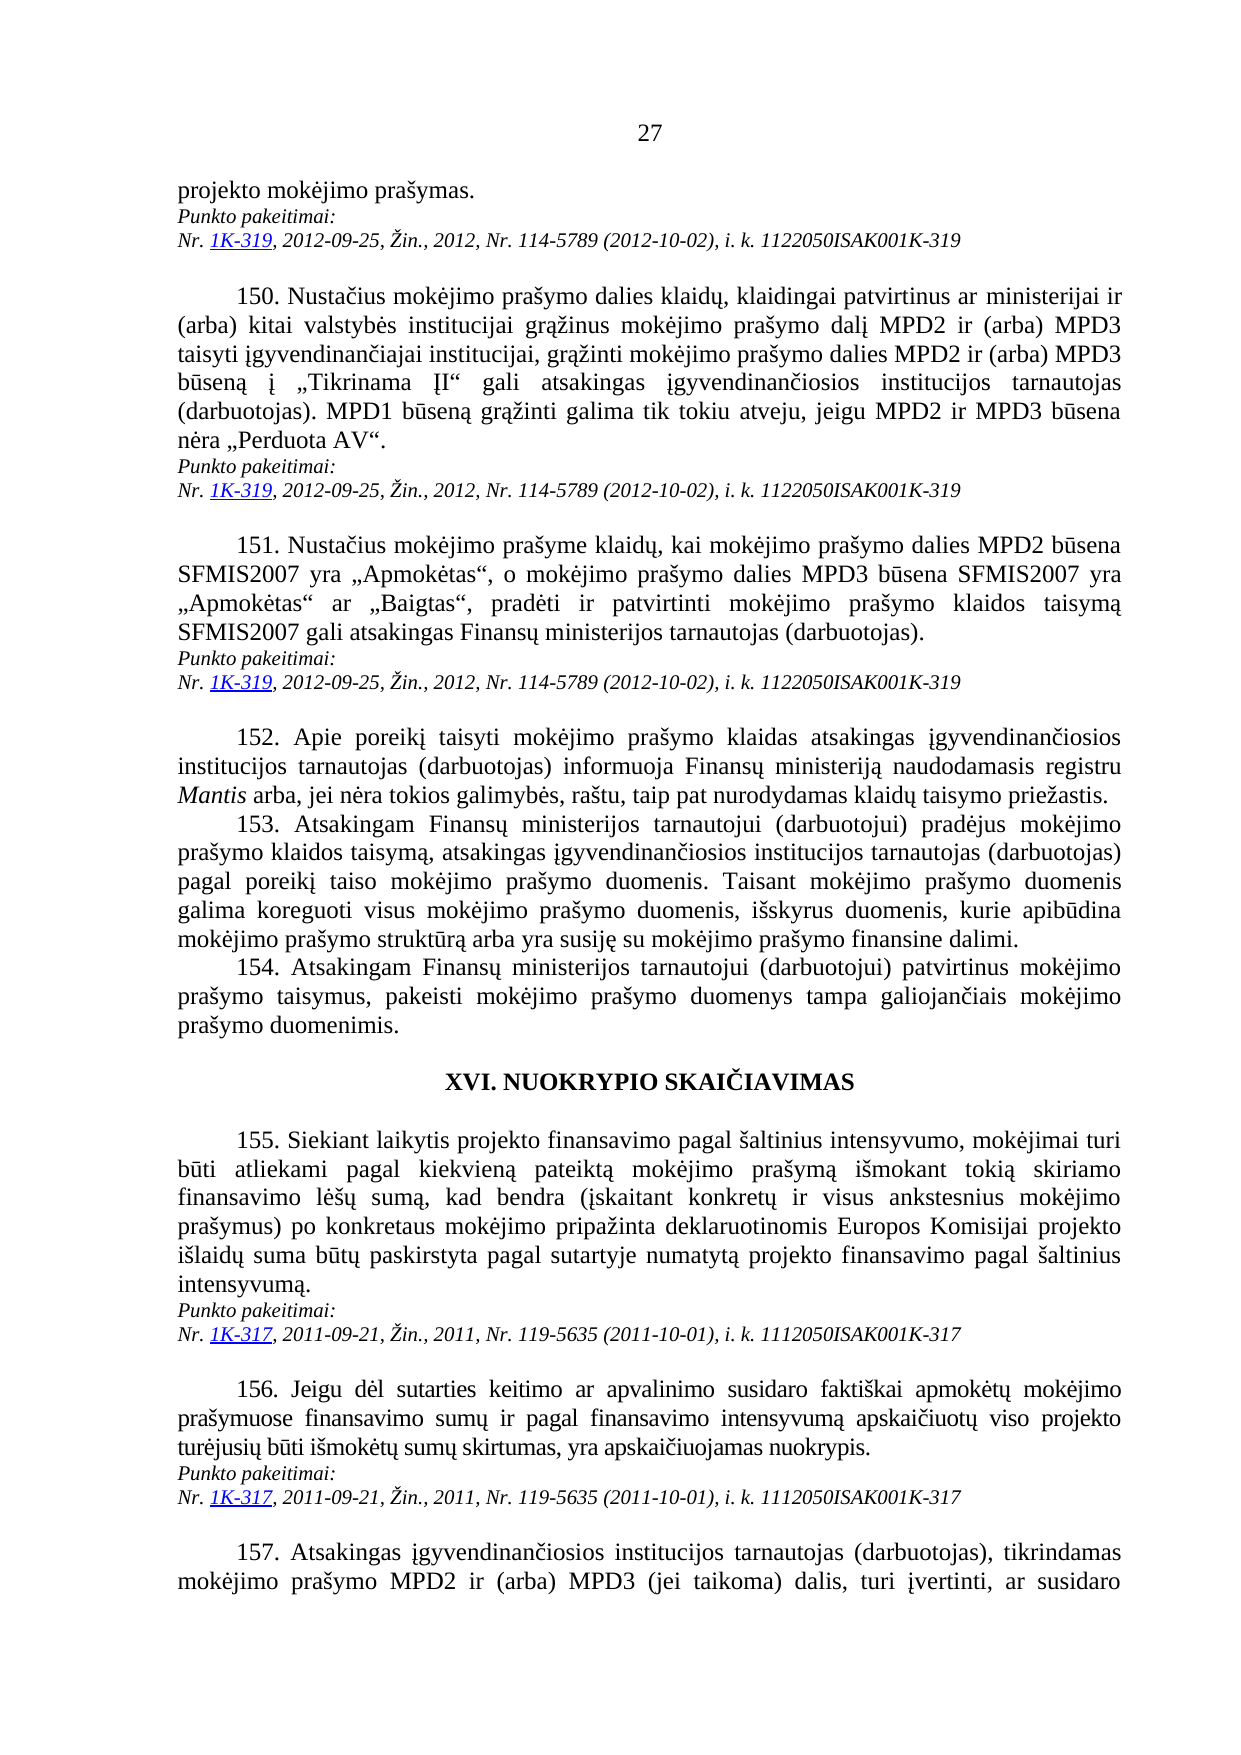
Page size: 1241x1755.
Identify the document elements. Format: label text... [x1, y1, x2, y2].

text 151. Nustačius mokėjimo prašyme klaidų, kai mokėjimo prašymo dalies MPD2 būsena SFMIS2007 yra „Apmokėtas“, o mokėjimo prašymo dalies MPD3 būsena SFMIS2007 yra „Apmokėtas“ ar „Baigtas“, pradėti ir patvirtinti mokėjimo prašymo klaidos taisymą SFMIS2007 gali atsakingas Finansų ministerijos tarnautojas (darbuotojas). [177, 531, 1122, 646]
text Nr. 1K-319, 2012-09-25, Žin., 2012, Nr. 114-5789 (2012-10-02), i. k. 1122050ISAK001K-319 [177, 478, 1122, 502]
text Punkto pakeitimai: [177, 204, 1122, 228]
text 150. Nustačius mokėjimo prašymo dalies klaidų, klaidingai patvirtinus ar ministerijai ir (arba) kitai valstybės institucijai grąžinus mokėjimo prašymo dalį MPD2 ir (arba) MPD3 taisyti įgyvendinančiajai institucijai, grąžinti mokėjimo prašymo dalies MPD2 ir (arba) MPD3 būseną į „Tikrinama ĮI“ gali atsakingas įgyvendinančiosios institucijos tarnautojas (darbuotojas). MPD1 būseną grąžinti galima tik tokiu atveju, jeigu MPD2 ir MPD3 būsena nėra „Perduota AV“. [177, 281, 1122, 454]
text Nr. 1K-319, 2012-09-25, Žin., 2012, Nr. 114-5789 (2012-10-02), i. k. 1122050ISAK001K-319 [177, 670, 1122, 694]
text Punkto pakeitimai: [177, 1297, 1122, 1322]
text 156. Jeigu dėl sutarties keitimo ar apvalinimo susidaro faktiškai apmokėtų mokėjimo prašymuose finansavimo sumų ir pagal finansavimo intensyvumą apskaičiuotų viso projekto turėjusių būti išmokėtų sumų skirtumas, yra apskaičiuojamas nuokrypis. [177, 1374, 1122, 1461]
text Nr. 1K-319, 2012-09-25, Žin., 2012, Nr. 114-5789 (2012-10-02), i. k. 1122050ISAK001K-319 [177, 228, 1122, 252]
text Nr. 1K-317, 2011-09-21, Žin., 2011, Nr. 119-5635 (2011-10-01), i. k. 1112050ISAK001K-317 [177, 1322, 1122, 1346]
text Punkto pakeitimai: [177, 454, 1122, 478]
text Punkto pakeitimai: [177, 1461, 1122, 1485]
text 152. Apie poreikį taisyti mokėjimo prašymo klaidas atsakingas įgyvendinančiosios institucijos tarnautojas (darbuotojas) informuoja Finansų ministeriją naudodamasis registru Mantis arba, jei nėra tokios galimybės, raštu, taip pat nurodydamas klaidų taisymo priežastis. [177, 722, 1122, 809]
text 153. Atsakingam Finansų ministerijos tarnautojui (darbuotojui) pradėjus mokėjimo prašymo klaidos taisymą, atsakingas įgyvendinančiosios institucijos tarnautojas (darbuotojas) pagal poreikį taiso mokėjimo prašymo duomenis. Taisant mokėjimo prašymo duomenis galima koreguoti visus mokėjimo prašymo duomenis, išskyrus duomenis, kurie apibūdina mokėjimo prašymo struktūrą arba yra susiję su mokėjimo prašymo finansine dalimi. [177, 809, 1122, 952]
text Nr. 1K-317, 2011-09-21, Žin., 2011, Nr. 119-5635 (2011-10-01), i. k. 1112050ISAK001K-317 [177, 1485, 1122, 1509]
text 155. Siekiant laikytis projekto finansavimo pagal šaltinius intensyvumo, mokėjimai turi būti atliekami pagal kiekvieną pateiktą mokėjimo prašymą išmokant tokią skiriamo finansavimo lėšų sumą, kad bendra (įskaitant konkretų ir visus ankstesnius mokėjimo prašymus) po konkretaus mokėjimo pripažinta deklaruotinomis Europos Komisijai projekto išlaidų suma būtų paskirstyta pagal sutartyje numatytą projekto finansavimo pagal šaltinius intensyvumą. [177, 1125, 1122, 1297]
text projekto mokėjimo prašymas. [177, 176, 1122, 204]
text 157. Atsakingas įgyvendinančiosios institucijos tarnautojas (darbuotojas), tikrindamas mokėjimo prašymo MPD2 ir (arba) MPD3 (jei taikoma) dalis, turi įvertinti, ar susidaro [177, 1537, 1122, 1595]
text 154. Atsakingam Finansų ministerijos tarnautojui (darbuotojui) patvirtinus mokėjimo prašymo taisymus, pakeisti mokėjimo prašymo duomenys tampa galiojančiais mokėjimo prašymo duomenimis. [177, 952, 1122, 1039]
text Punkto pakeitimai: [177, 646, 1122, 670]
text XVI. NUOKRYPIO SKAIČIAVIMAS [177, 1067, 1122, 1096]
